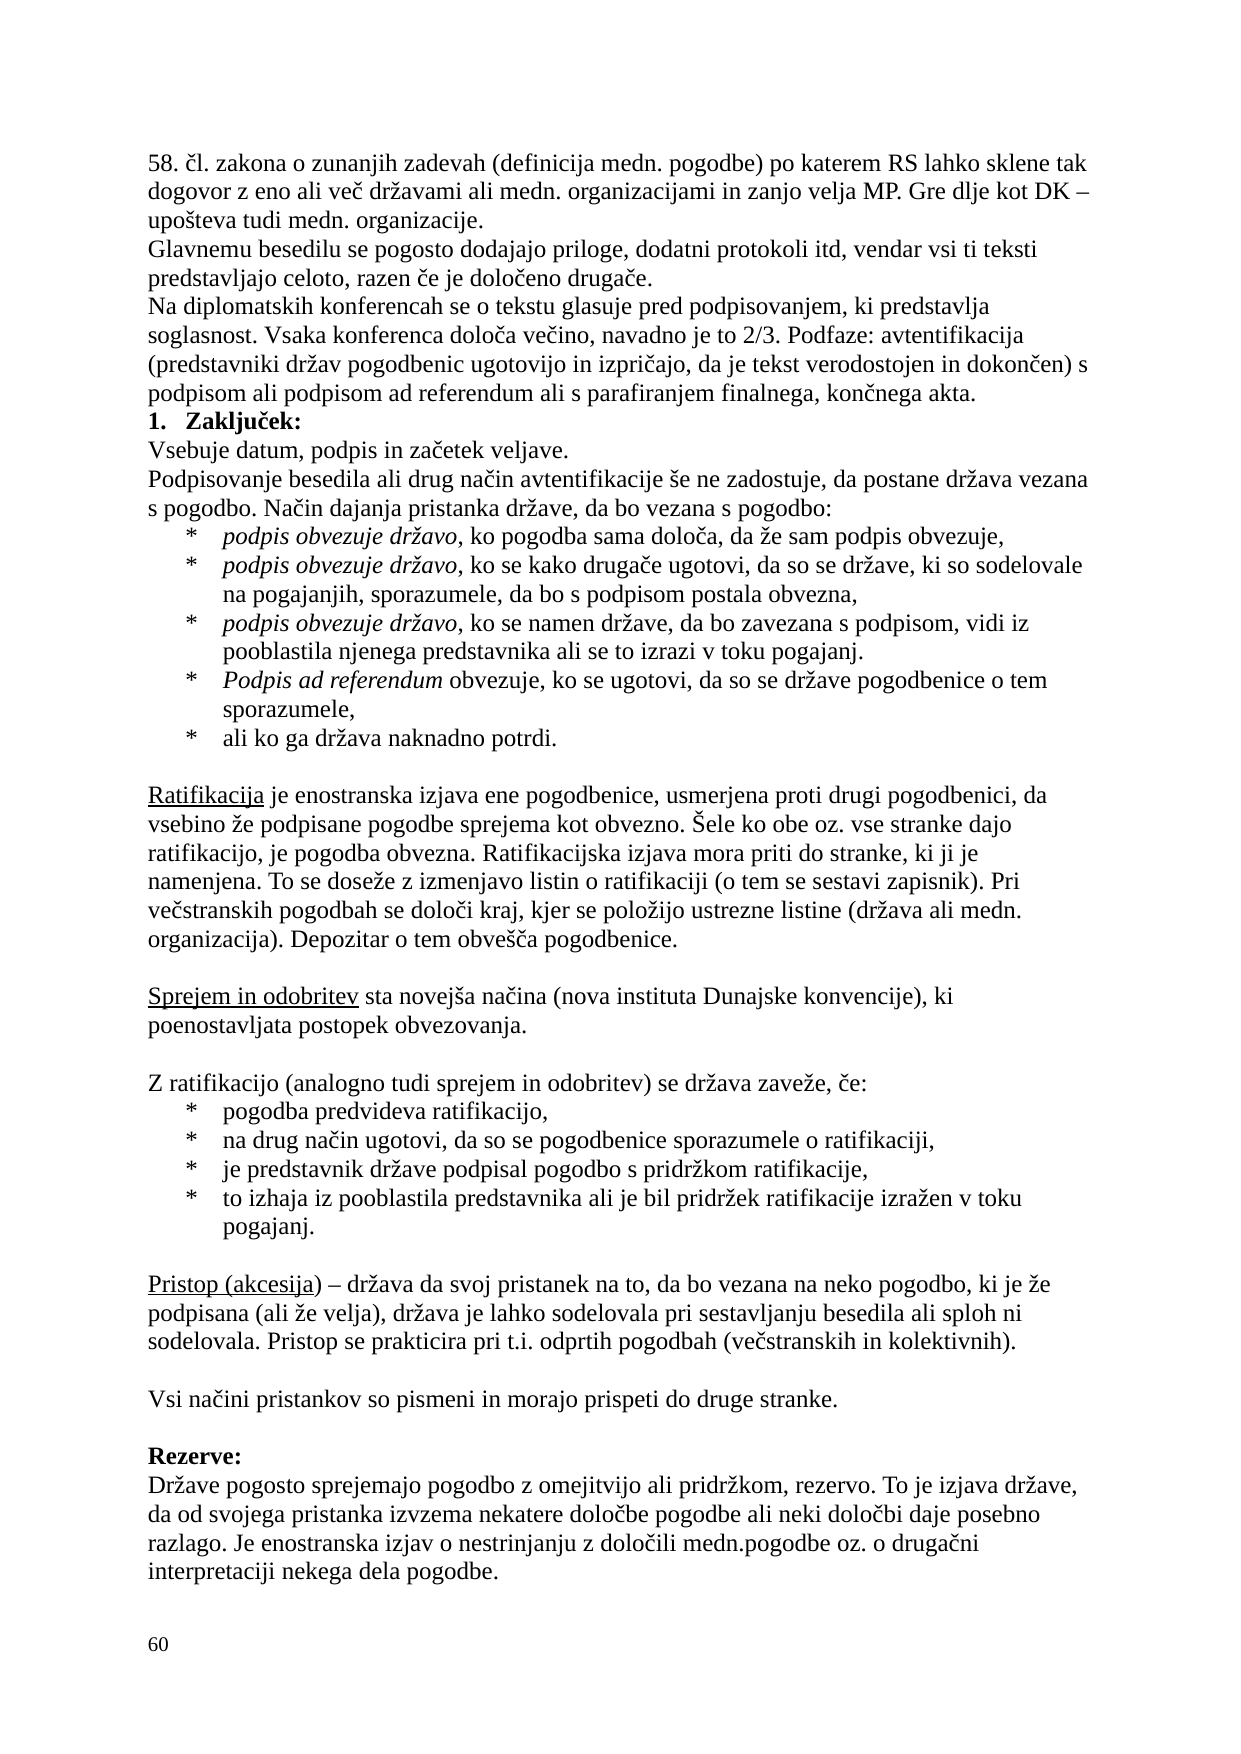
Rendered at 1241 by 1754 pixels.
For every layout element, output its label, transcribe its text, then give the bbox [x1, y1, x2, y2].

text Ratifikacija je enostranska izjava ene pogodbenice, usmerjena proti drugi pogodbenici, da vsebino že podpisane pogodbe sprejema kot obvezno. Šele ko obe oz. vse stranke dajo ratifikacijo, je pogodba obvezna. Ratifikacijska izjava mora priti do stranke, ki ji je namenjena. To se doseže z izmenjavo listin o ratifikaciji (o tem se sestavi zapisnik). Pri večstranskih pogodbah se določi kraj, kjer se položijo ustrezne listine (država ali medn. organizacija). Depozitar o tem obvešča pogodbenice. [148, 780, 1093, 953]
text Na diplomatskih konferencah se o tekstu glasuje pred podpisovanjem, ki predstavlja soglasnost. Vsaka konferenca določa večino, navadno je to 2/3. Podfaze: avtentifikacija (predstavniki držav pogodbenic ugotovijo in izpričajo, da je tekst verodostojen in dokončen) s podpisom ali podpisom ad referendum ali s parafiranjem finalnega, končnega akta. [148, 291, 1093, 406]
text Glavnemu besedilu se pogosto dodajajo priloge, dodatni protokoli itd, vendar vsi ti teksti predstavljajo celoto, razen če je določeno drugače. [148, 234, 1093, 291]
list podpis obvezuje državo, ko pogodba sama določa, da že sam podpis obvezuje, [185, 521, 1093, 550]
list to izhaja iz pooblastila predstavnika ali je bil pridržek ratifikacije izražen v toku pogajanj. [185, 1183, 1093, 1240]
list podpis obvezuje državo, ko se kako drugače ugotovi, da so se države, ki so sodelovale na pogajanjih, sporazumele, da bo s podpisom postala obvezna, [185, 550, 1093, 608]
text Z ratifikacijo (analogno tudi sprejem in odobritev) se država zaveže, če: [148, 1068, 1093, 1096]
text Vsi načini pristankov so pismeni in morajo prispeti do druge stranke. [148, 1384, 1093, 1413]
list je predstavnik države podpisal pogodbo s pridržkom ratifikacije, [185, 1154, 1093, 1183]
text Podpisovanje besedila ali drug način avtentifikacije še ne zadostuje, da postane država vezana s pogodbo. Način dajanja pristanka države, da bo vezana s pogodbo: [148, 464, 1093, 521]
list ali ko ga država naknadno potrdi. [185, 723, 1093, 751]
text 58. čl. zakona o zunanjih zadevah (definicija medn. pogodbe) po katerem RS lahko sklene tak dogovor z eno ali več državami ali medn. organizacijami in zanjo velja MP. Gre dlje kot DK – upošteva tudi medn. organizacije. [148, 148, 1093, 234]
text Pristop (akcesija) – država da svoj pristanek na to, da bo vezana na neko pogodbo, ki je že podpisana (ali že velja), država je lahko sodelovala pri sestavljanju besedila ali sploh ni sodelovala. Pristop se prakticira pri t.i. odprtih pogodbah (večstranskih in kolektivnih). [148, 1269, 1093, 1355]
text Države pogosto sprejemajo pogodbo z omejitvijo ali pridržkom, rezervo. To je izjava države, da od svojega pristanka izvzema nekatere določbe pogodbe ali neki določbi daje posebno razlago. Je enostranska izjav o nestrinjanju z določili medn.pogodbe oz. o drugačni interpretaciji nekega dela pogodbe. [148, 1470, 1093, 1585]
text Sprejem in odobritev sta novejša načina (nova instituta Dunajske konvencije), ki poenostavljata postopek obvezovanja. [148, 981, 1093, 1039]
text Rezerve: [148, 1441, 1093, 1470]
list Zaključek: [148, 406, 1093, 435]
list Podpis ad referendum obvezuje, ko se ugotovi, da so se države pogodbenice o tem sporazumele, [185, 665, 1093, 723]
list pogodba predvideva ratifikacijo, [185, 1096, 1093, 1125]
text Vsebuje datum, podpis in začetek veljave. [148, 435, 1093, 464]
list na drug način ugotovi, da so se pogodbenice sporazumele o ratifikaciji, [185, 1125, 1093, 1154]
list podpis obvezuje državo, ko se namen države, da bo zavezana s podpisom, vidi iz pooblastila njenega predstavnika ali se to izrazi v toku pogajanj. [185, 608, 1093, 665]
